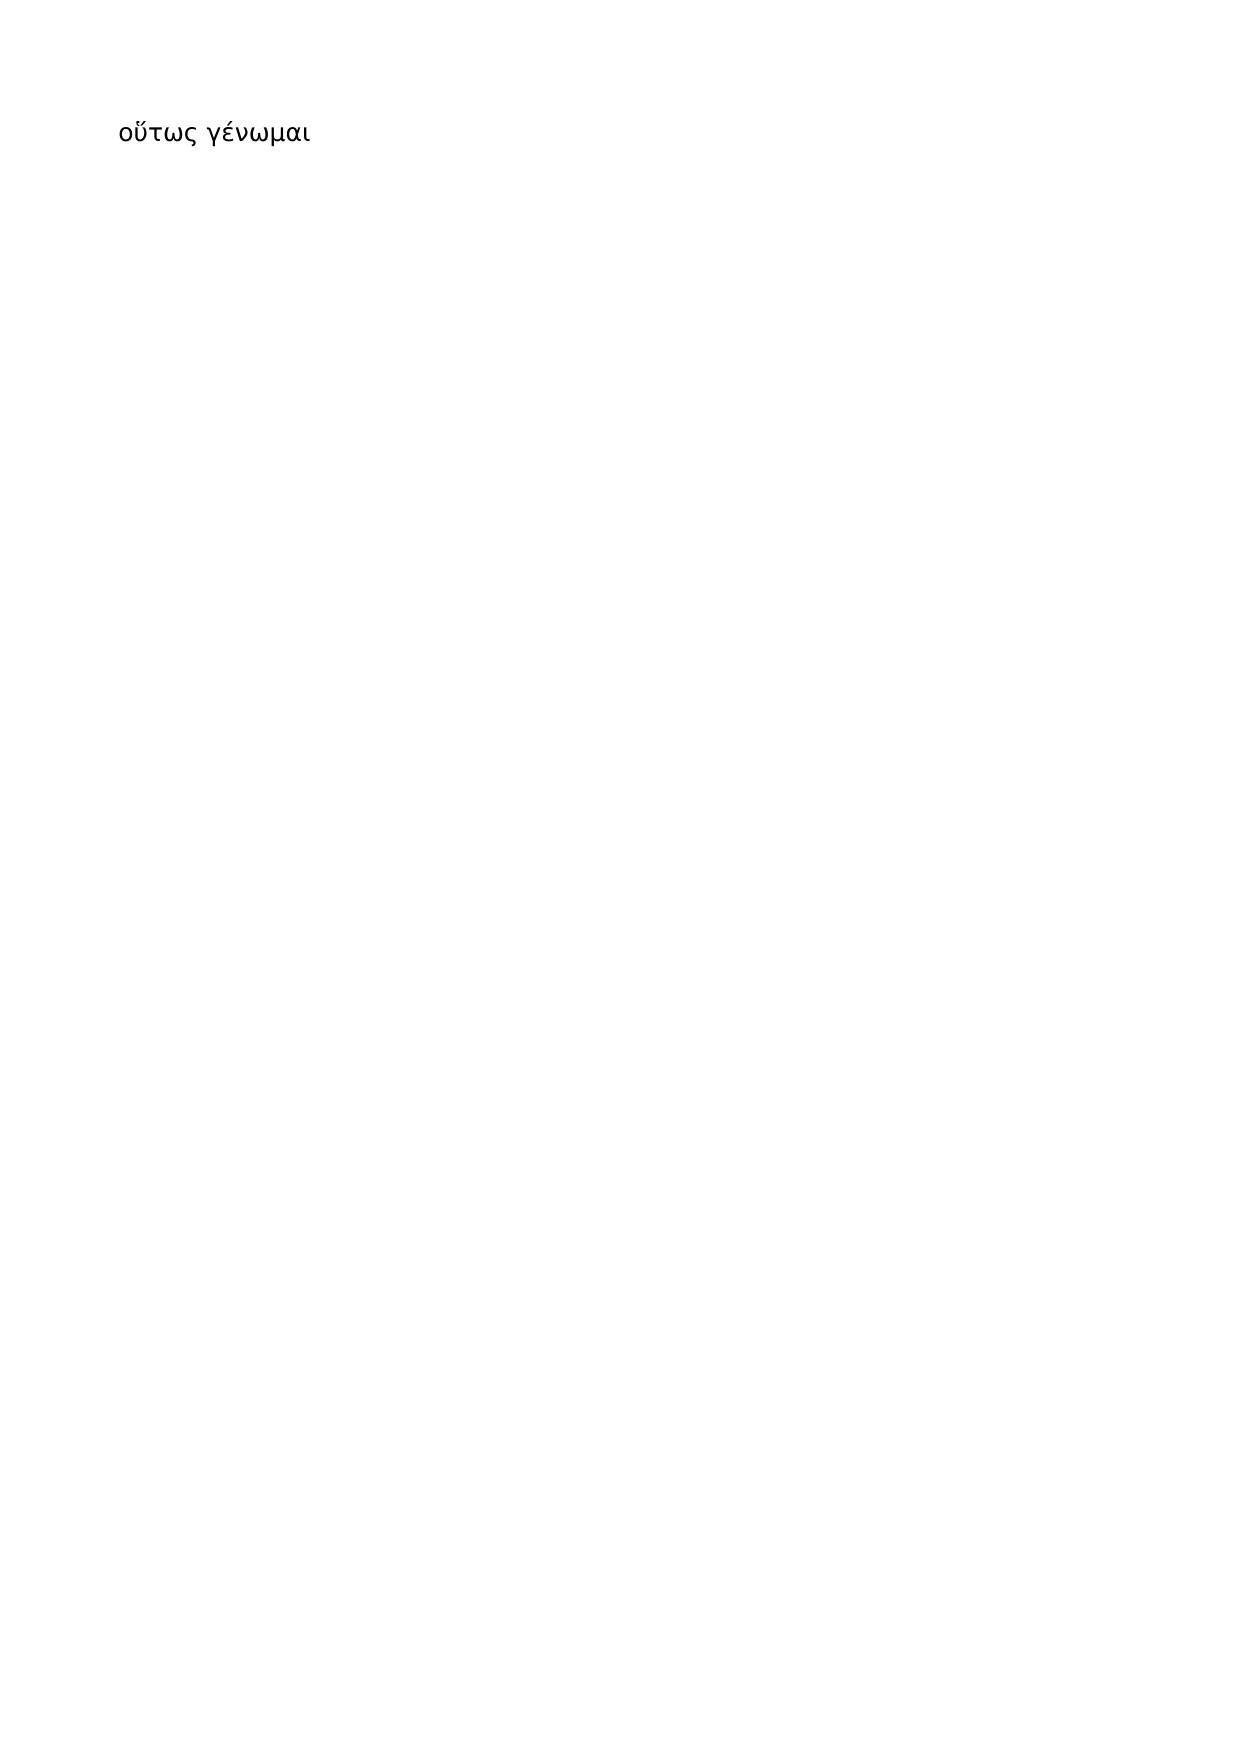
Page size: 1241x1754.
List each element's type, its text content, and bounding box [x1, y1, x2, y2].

text οὕτως γένωμαι [118, 118, 1122, 147]
